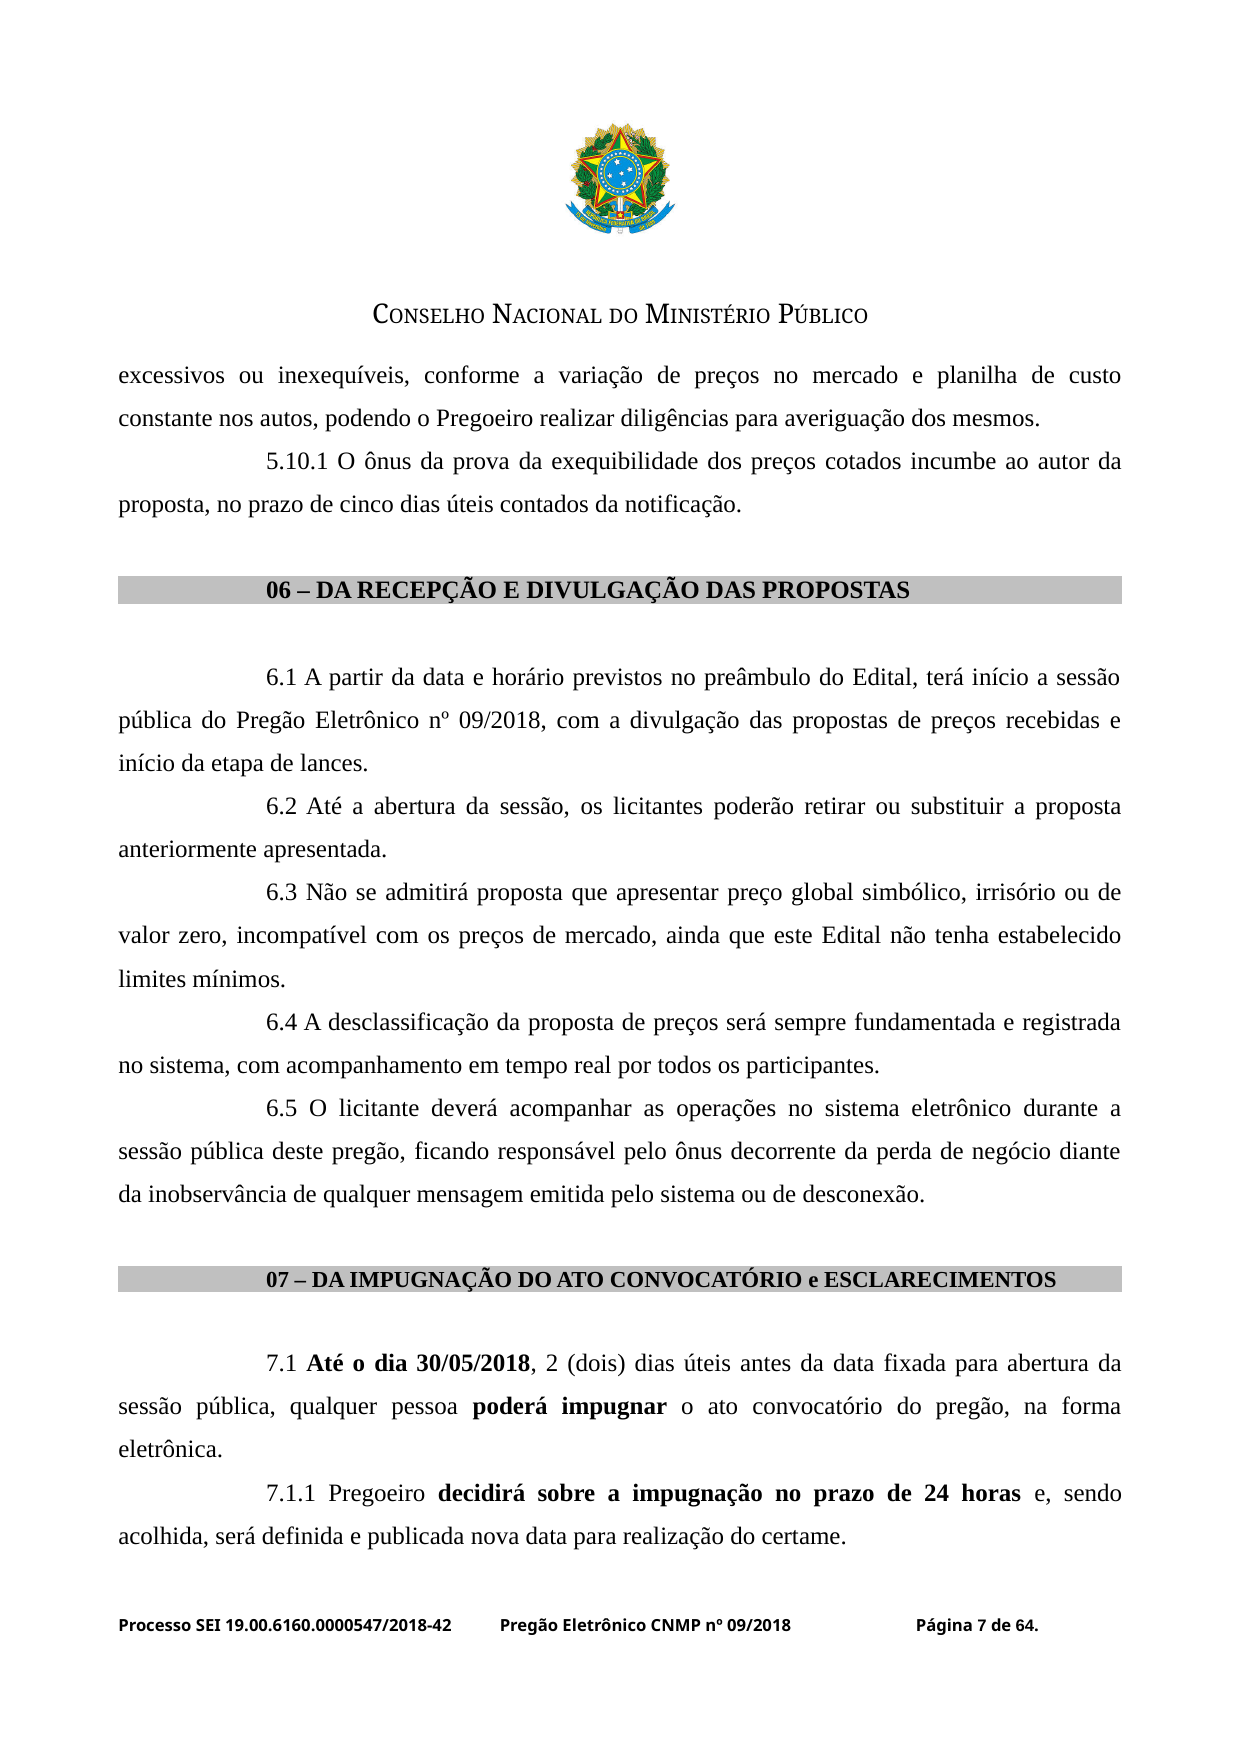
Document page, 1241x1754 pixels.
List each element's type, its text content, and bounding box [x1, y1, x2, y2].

text 7.1.1 Pregoeiro decidirá sobre a impugnação no prazo de 24 horas e, sendo acolhida, será definida e publicada nova data para realização do certame. [118, 1478, 1122, 1549]
text 6.3 Não se admitirá proposta que apresentar preço global simbólico, irrisório ou de valor zero, incompatível com os preços de mercado, ainda que este Edital não tenha estabelecido limites mínimos. [118, 877, 1122, 992]
subtitle 07 – DA IMPUGNAÇÃO DO ATO CONVOCATÓRIO e ESCLARECIMENTOS [118, 1266, 1122, 1292]
text excessivos ou inexequíveis, conforme a variação de preços no mercado e planilha de custo constante nos autos, podendo o Pregoeiro realizar diligências para averiguação dos mesmos. [118, 360, 1122, 432]
text 6.1 A partir da data e horário previstos no preâmbulo do Edital, terá início a sessão pública do Pregão Eletrônico nº 09/2018, com a divulgação das propostas de preços recebidas e início da etapa de lances. [118, 662, 1122, 777]
text 6.5 O licitante deverá acompanhar as operações no sistema eletrônico durante a sessão pública deste pregão, ficando responsável pelo ônus decorrente da perda de negócio diante da inobservância de qualquer mensagem emitida pelo sistema ou de desconexão. [118, 1093, 1122, 1208]
subtitle 06 – DA RECEPÇÃO E DIVULGAÇÃO DAS PROPOSTAS [118, 576, 1122, 604]
text 6.2 Até a abertura da sessão, os licitantes poderão retirar ou substituir a proposta anteriormente apresentada. [118, 791, 1122, 863]
text 7.1 Até o dia 30/05/2018, 2 (dois) dias úteis antes da data fixada para abertura da sessão pública, qualquer pessoa poderá impugnar o ato convocatório do pregão, na forma eletrônica. [118, 1348, 1122, 1463]
text 5.10.1 O ônus da prova da exequibilidade dos preços cotados incumbe ao autor da proposta, no prazo de cinco dias úteis contados da notificação. [118, 446, 1122, 518]
text 6.4 A desclassificação da proposta de preços será sempre fundamentada e registrada no sistema, com acompanhamento em tempo real por todos os participantes. [118, 1007, 1122, 1079]
